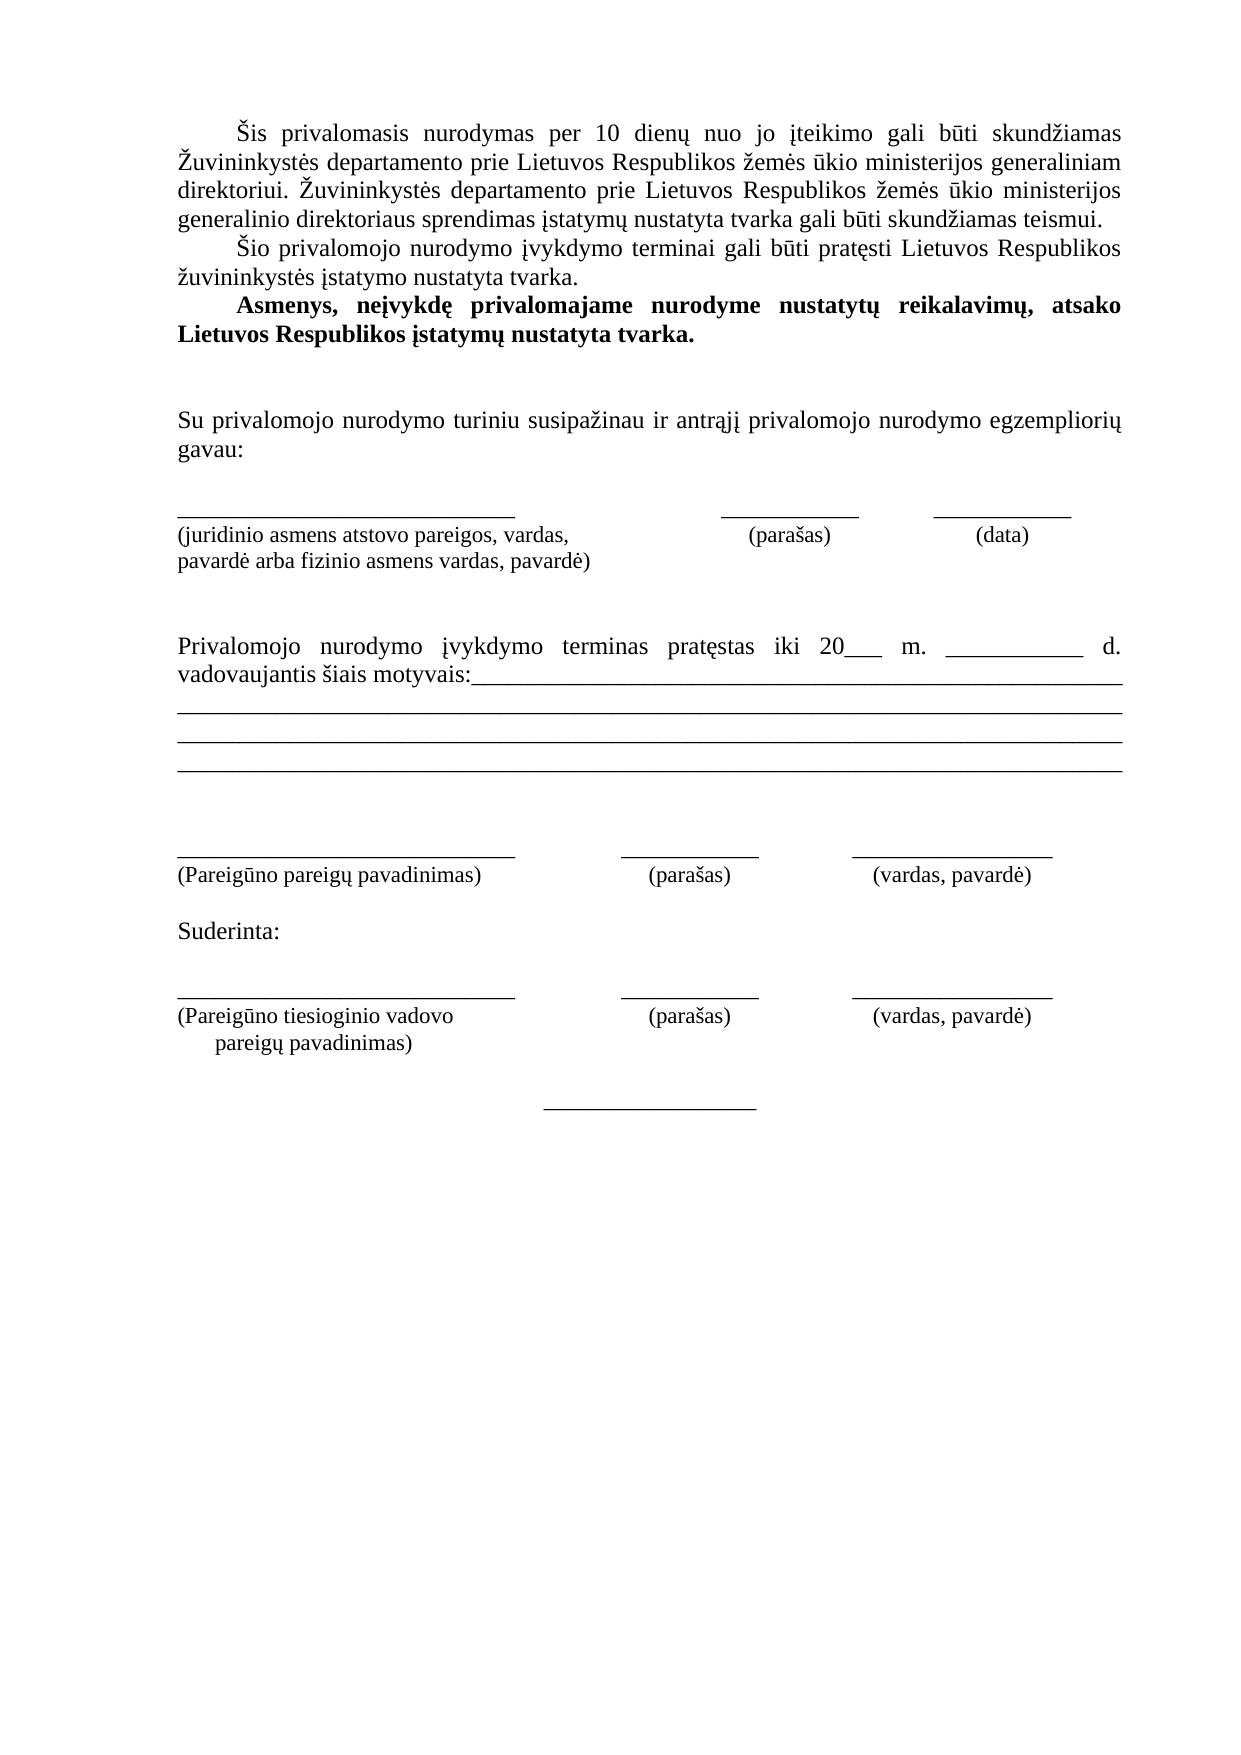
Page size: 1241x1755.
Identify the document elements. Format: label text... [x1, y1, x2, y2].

text Šio privalomojo nurodymo įvykdymo terminai gali būti pratęsti Lietuvos Respublikos žuvininkystės įstatymo nustatyta tvarka. [177, 233, 1122, 291]
text ___________________________ ___________ ________________ [177, 973, 1122, 1002]
text pavardė arba fizinio asmens vardas, pavardė) [177, 547, 1122, 573]
text Suderinta: [177, 916, 1122, 945]
text Privalomojo nurodymo įvykdymo terminas pratęstas iki 20___ m. ___________ d. vadovaujantis šiais motyvais: [177, 631, 1122, 688]
text Asmenys, neįvykdę privalomajame nurodyme nustatytų reikalavimų, atsako Lietuvos Respublikos įstatymų nustatyta tvarka. [177, 291, 1122, 348]
text Šis privalomasis nurodymas per 10 dienų nuo jo įteikimo gali būti skundžiamas Žuvininkystės departamento prie Lietuvos Respublikos žemės ūkio ministerijos generaliniam direktoriui. Žuvininkystės departamento prie Lietuvos Respublikos žemės ūkio ministerijos generalinio direktoriaus sprendimas įstatymų nustatyta tvarka gali būti skundžiamas teismui. [177, 118, 1122, 233]
text ___________________________ ___________ ___________ [177, 492, 1122, 521]
text Su privalomojo nurodymo turiniu susipažinau ir antrąjį privalomojo nurodymo egzempliorių gavau: [177, 406, 1122, 463]
text _ [177, 717, 1122, 742]
text (Pareigūno tiesioginio vadovo (parašas) (vardas, pavardė) [177, 1002, 1122, 1028]
text pareigų pavadinimas) [215, 1028, 1122, 1055]
text ___________________________ ___________ ________________ [177, 832, 1122, 861]
text _ [177, 688, 1122, 713]
text _________________ [177, 1084, 1122, 1112]
text (juridinio asmens atstovo pareigos, vardas, (parašas) (data) [177, 521, 1122, 547]
text _ [177, 746, 1122, 771]
text (Pareigūno pareigų pavadinimas) (parašas) (vardas, pavardė) [177, 861, 1122, 887]
